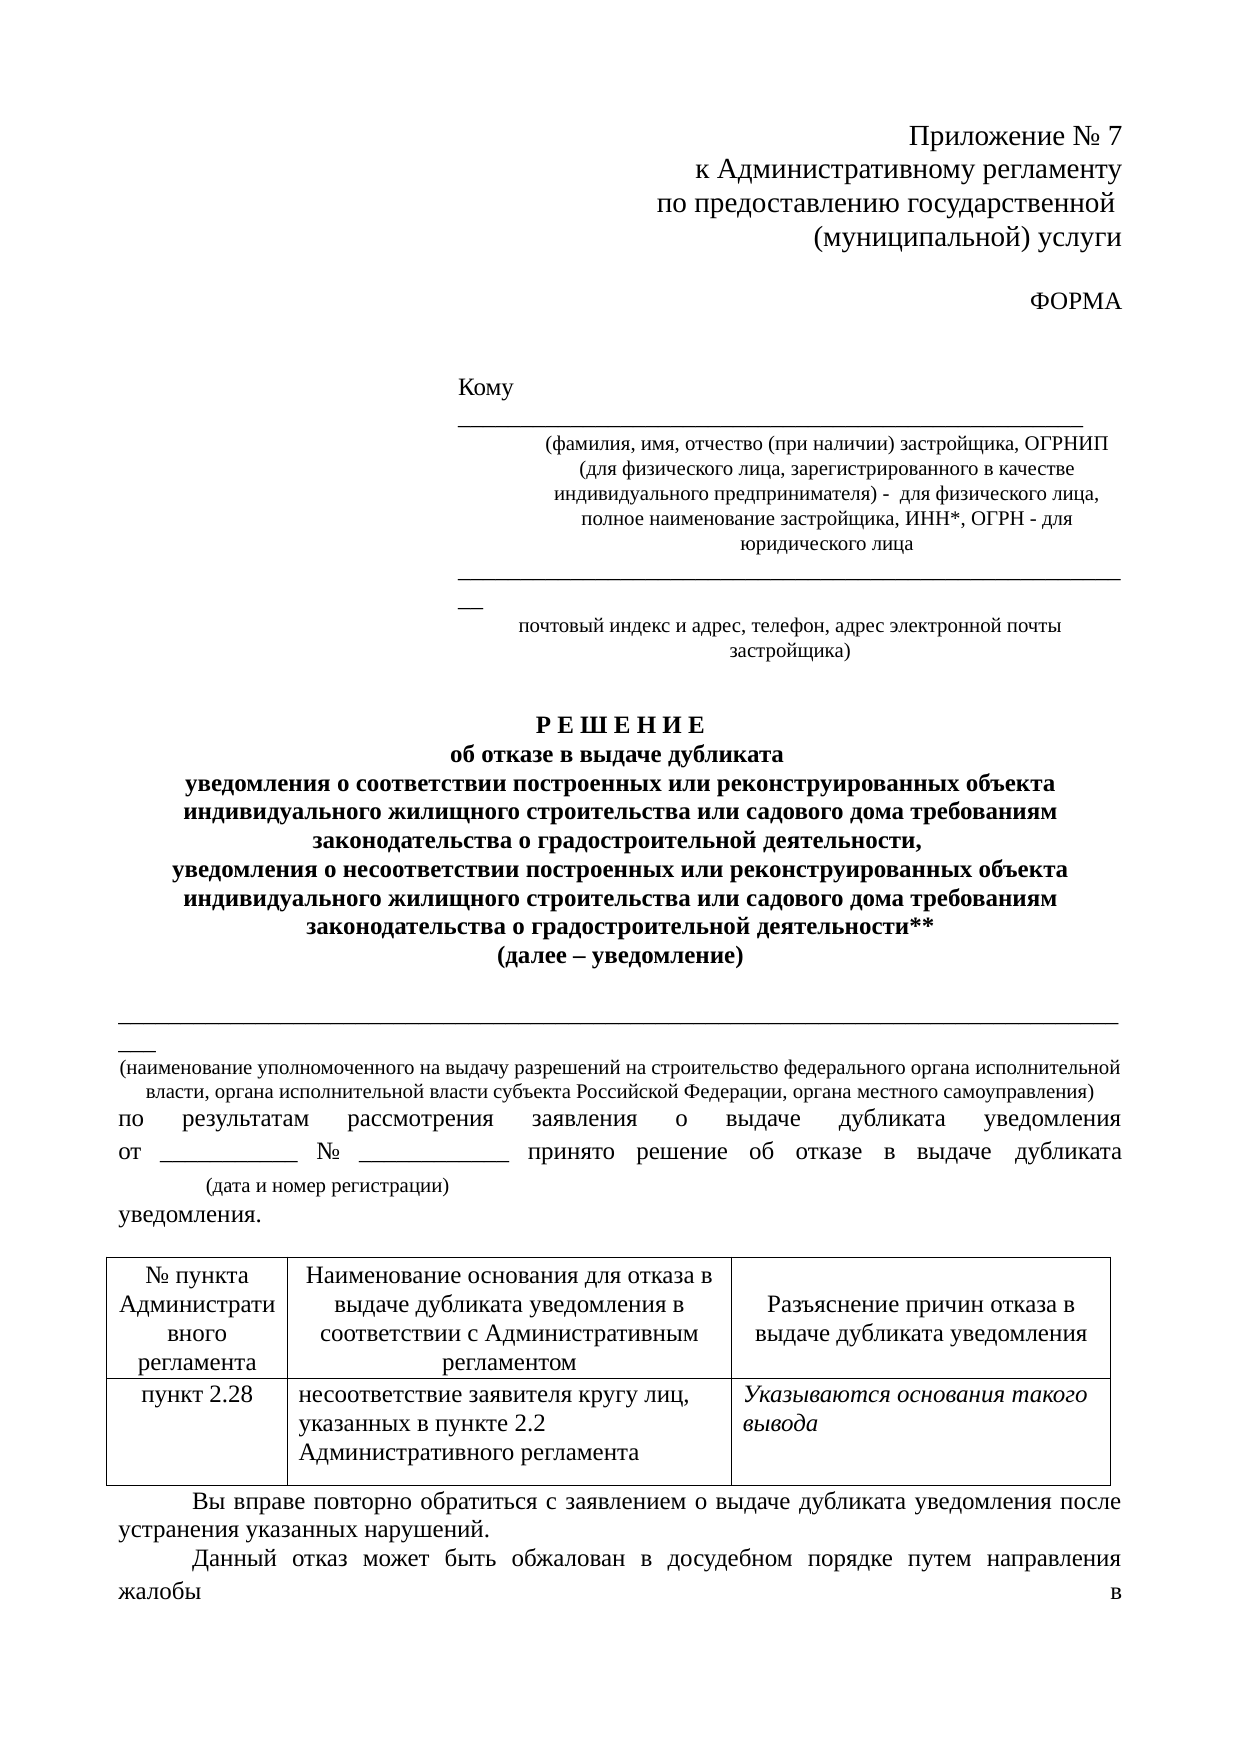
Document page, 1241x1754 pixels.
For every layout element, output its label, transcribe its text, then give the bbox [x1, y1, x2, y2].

text (фамилия, имя, отчество (при наличии) застройщика, ОГРНИП (для физического лица, зарегистрированного в качестве индивидуального предпринимателя) - для физического лица, полное наименование застройщика, ИНН*, ОГРН - для юридического лица [532, 429, 1122, 554]
table_cell несоответствие заявителя кругу лиц, указанных в пункте 2.2 Административного регламента [288, 1379, 731, 1485]
text (наименование уполномоченного на выдачу разрешений на строительство федерального органа исполнительной власти, органа исполнительной власти субъекта Российской Федерации, органа местного самоуправления) [118, 1055, 1122, 1103]
text Вы вправе повторно обратиться с заявлением о выдаче дубликата уведомления после устранения указанных нарушений. [118, 1486, 1122, 1543]
text по предоставлению государственной [532, 185, 1122, 219]
text почтовый индекс и адрес, телефон, адрес электронной почты застройщика) [458, 612, 1122, 662]
text (далее – уведомление) [118, 940, 1122, 969]
table_header № пункта Административного регламента [107, 1258, 287, 1378]
text Р Е Ш Е Н И Е [118, 710, 1122, 739]
table_cell пункт 2.28 [107, 1379, 287, 1485]
text Кому __________________________________________________ [458, 372, 1122, 429]
text Приложение № 7 [118, 118, 1122, 152]
text уведомления о несоответствии построенных или реконструированных объекта индивидуального жилищного строительства или садового дома требованиям законодательства о градостроительной деятельности** [118, 854, 1122, 940]
text уведомления о соответствии построенных или реконструированных объекта индивидуального жилищного строительства или садового дома требованиям законодательства о градостроительной деятельности, [118, 768, 1122, 854]
table_cell Указываются основания такого вывода [732, 1379, 1110, 1485]
text ___________________________________________________________________________________ [118, 998, 1122, 1055]
table_header Наименование основания для отказа в выдаче дубликата уведомления в соответствии с Административным регламентом [288, 1258, 731, 1378]
text (муниципальной) услуги [532, 219, 1122, 252]
text уведомления. [118, 1199, 1122, 1228]
text к Административному регламенту [532, 152, 1122, 185]
text ФОРМА [472, 286, 1122, 314]
text Данный отказ может быть обжалован в досудебном порядке путем направления жалобы в [118, 1543, 1122, 1606]
text об отказе в выдаче дубликата [118, 739, 1122, 768]
text по результатам рассмотрения заявления о выдаче дубликата уведомления от ___________ № ____________ принято решение об отказе в выдаче дубликата (дата и номер регистрации) [118, 1103, 1122, 1199]
text _______________________________________________________ [458, 554, 1122, 612]
table_header Разъяснение причин отказа в выдаче дубликата уведомления [732, 1258, 1110, 1378]
